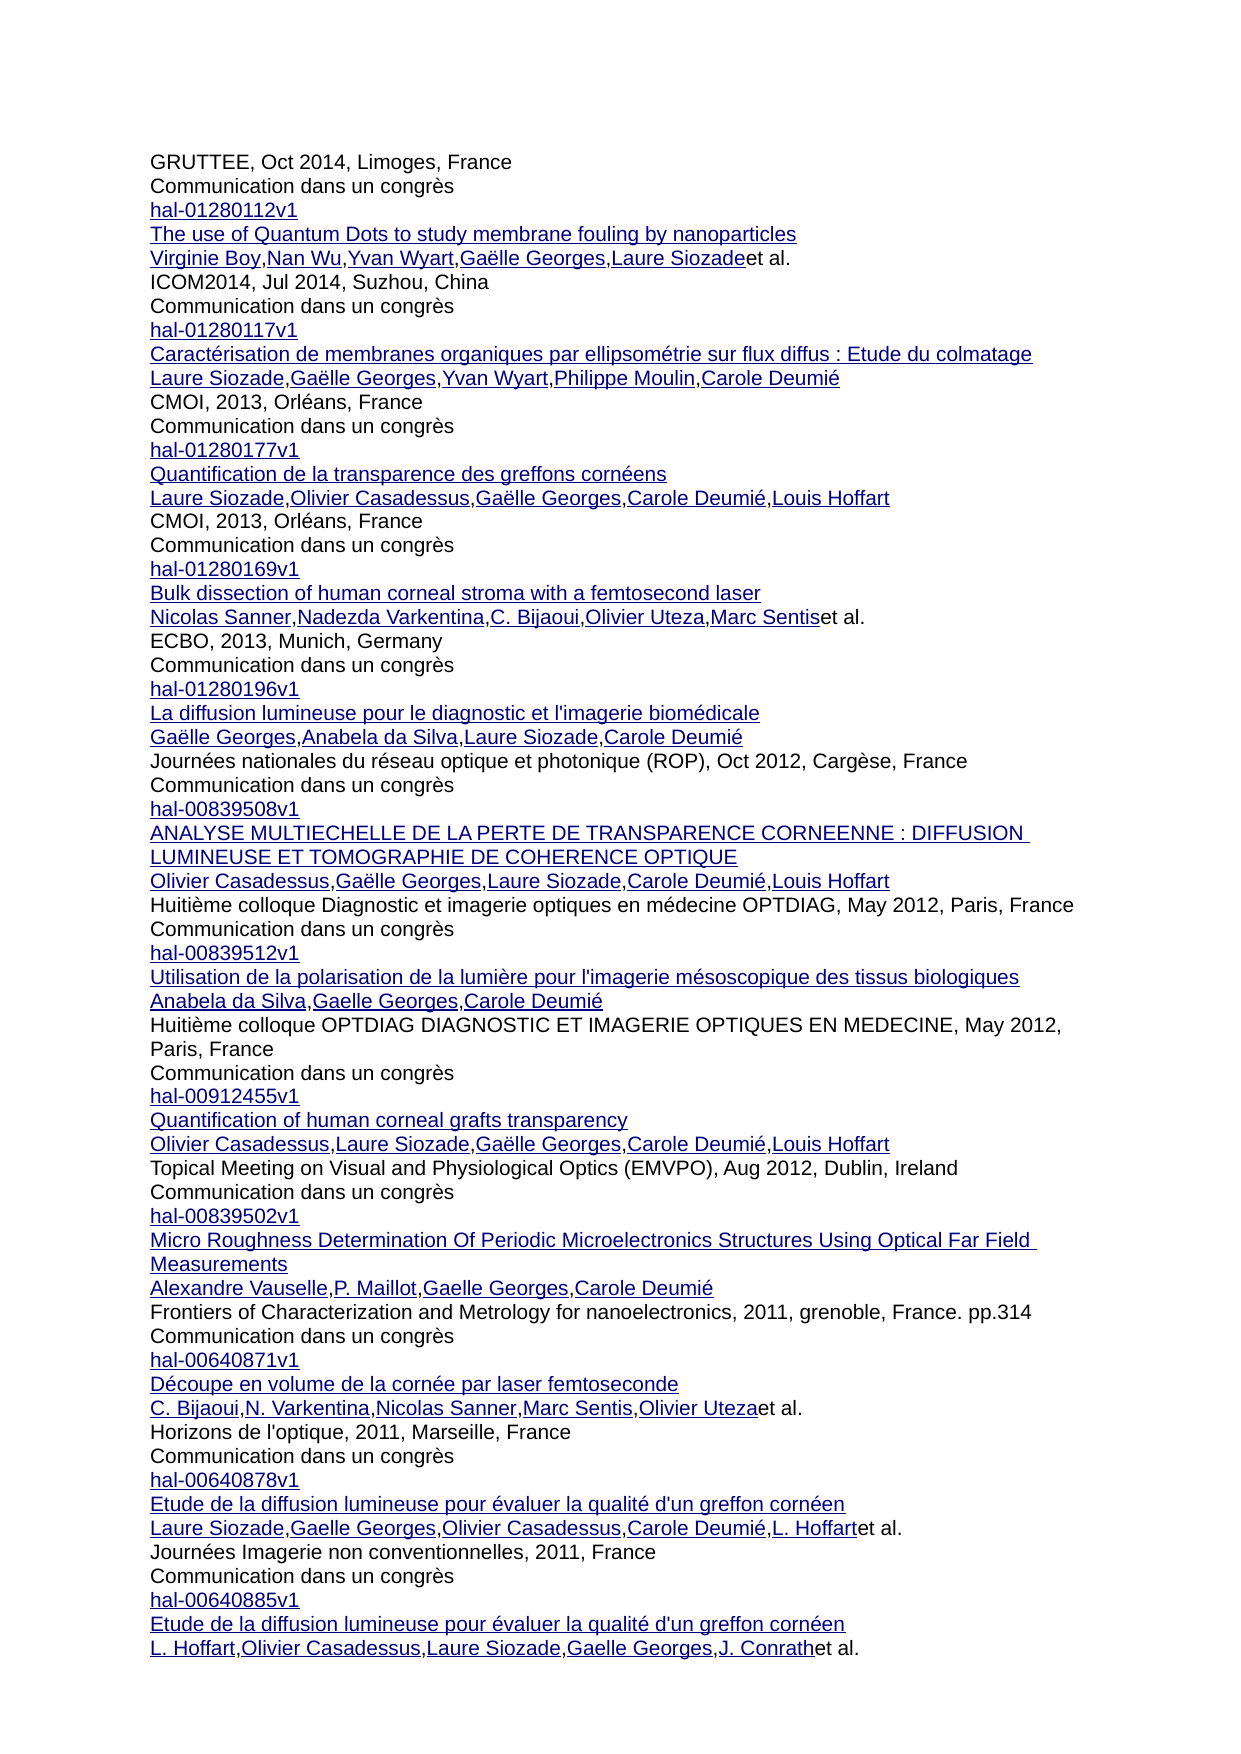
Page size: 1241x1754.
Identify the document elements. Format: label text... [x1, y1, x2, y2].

table_cell The use of Quantum Dots to study membrane fouling by nanoparticles Virginie Boy,Nan Wu,Yvan Wyart,Gaëlle Georges,Laure Siozadeet al. ICOM2014, Jul 2014, Suzhou, China Communication dans un congrès hal-01280117v1 [150, 222, 1090, 342]
table_cell Caractérisation de membranes organiques par ellipsométrie sur flux diffus : Etude du colmatage Laure Siozade,Gaëlle Georges,Yvan Wyart,Philippe Moulin,Carole Deumié CMOI, 2013, Orléans, France Communication dans un congrès hal-01280177v1 [150, 342, 1090, 461]
table_cell Quantification of human corneal grafts transparency Olivier Casadessus,Laure Siozade,Gaëlle Georges,Carole Deumié,Louis Hoffart Topical Meeting on Visual and Physiological Optics (EMVPO), Aug 2012, Dublin, Ireland Communication dans un congrès hal-00839502v1 [150, 1108, 1090, 1228]
table_cell GRUTTEE, Oct 2014, Limoges, France Communication dans un congrès hal-01280112v1 [150, 150, 1090, 222]
table_cell Quantification de la transparence des greffons cornéens Laure Siozade,Olivier Casadessus,Gaëlle Georges,Carole Deumié,Louis Hoffart CMOI, 2013, Orléans, France Communication dans un congrès hal-01280169v1 [150, 461, 1090, 581]
table_cell La diffusion lumineuse pour le diagnostic et l'imagerie biomédicale Gaëlle Georges,Anabela da Silva,Laure Siozade,Carole Deumié Journées nationales du réseau optique et photonique (ROP), Oct 2012, Cargèse, France Communication dans un congrès hal-00839508v1 [150, 701, 1090, 821]
table_cell Micro Roughness Determination Of Periodic Microelectronics Structures Using Optical Far Field Measurements Alexandre Vauselle,P. Maillot,Gaelle Georges,Carole Deumié Frontiers of Characterization and Metrology for nanoelectronics, 2011, grenoble, France. pp.314 Communication dans un congrès hal-00640871v1 [150, 1228, 1090, 1372]
table_cell Découpe en volume de la cornée par laser femtoseconde C. Bijaoui,N. Varkentina,Nicolas Sanner,Marc Sentis,Olivier Utezaet al. Horizons de l'optique, 2011, Marseille, France Communication dans un congrès hal-00640878v1 [150, 1372, 1090, 1492]
table_cell ANALYSE MULTIECHELLE DE LA PERTE DE TRANSPARENCE CORNEENNE : DIFFUSION LUMINEUSE ET TOMOGRAPHIE DE COHERENCE OPTIQUE Olivier Casadessus,Gaëlle Georges,Laure Siozade,Carole Deumié,Louis Hoffart Huitième colloque Diagnostic et imagerie optiques en médecine OPTDIAG, May 2012, Paris, France Communication dans un congrès hal-00839512v1 [150, 821, 1090, 964]
table_cell Utilisation de la polarisation de la lumière pour l'imagerie mésoscopique des tissus biologiques Anabela da Silva,Gaelle Georges,Carole Deumié Huitième colloque OPTDIAG DIAGNOSTIC ET IMAGERIE OPTIQUES EN MEDECINE, May 2012, Paris, France Communication dans un congrès hal-00912455v1 [150, 965, 1090, 1108]
table_cell Bulk dissection of human corneal stroma with a femtosecond laser Nicolas Sanner,Nadezda Varkentina,C. Bijaoui,Olivier Uteza,Marc Sentiset al. ECBO, 2013, Munich, Germany Communication dans un congrès hal-01280196v1 [150, 581, 1090, 701]
table_cell Etude de la diffusion lumineuse pour évaluer la qualité d'un greffon cornéen Laure Siozade,Gaelle Georges,Olivier Casadessus,Carole Deumié,L. Hoffartet al. Journées Imagerie non conventionnelles, 2011, France Communication dans un congrès hal-00640885v1 [150, 1492, 1090, 1611]
table_cell Etude de la diffusion lumineuse pour évaluer la qualité d'un greffon cornéen L. Hoffart,Olivier Casadessus,Laure Siozade,Gaelle Georges,J. Conrathet al. [150, 1611, 1090, 1659]
